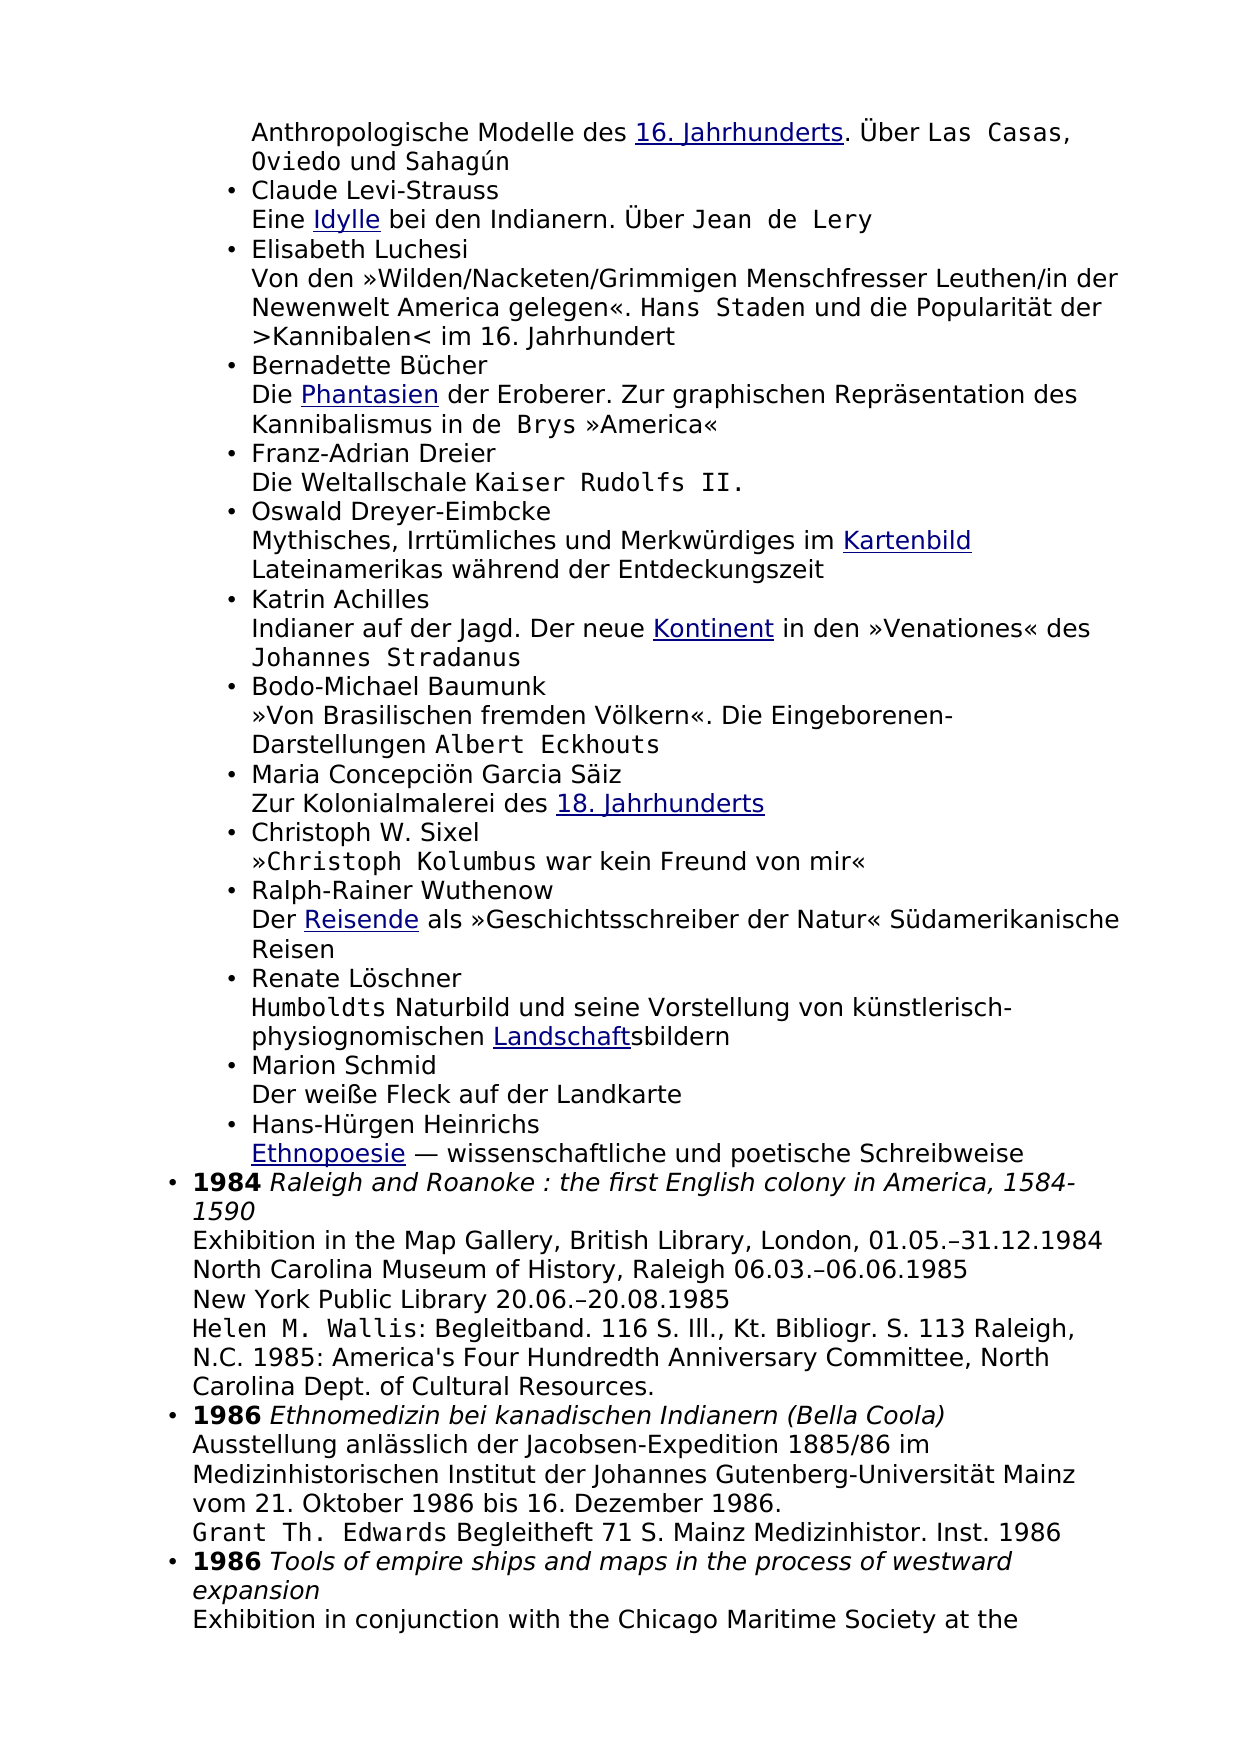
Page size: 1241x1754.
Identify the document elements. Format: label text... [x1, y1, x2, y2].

list Christoph W. Sixel »Christoph Kolumbus war kein Freund von mir« [236, 818, 1122, 876]
list Ralph-Rainer Wuthenow Der Reisende als »Geschichtsschreiber der Natur« Südamerikanische Reisen [236, 876, 1122, 964]
list Bodo-Michael Baumunk »Von Brasilischen fremden Völkern«. Die Eingeborenen-Darstellungen Albert Eckhouts [236, 672, 1122, 760]
list Marion Schmid Der weiße Fleck auf der Landkarte [236, 1051, 1122, 1110]
list Claude Levi-Strauss Eine Idylle bei den Indianern. Über Jean de Lery [236, 176, 1122, 235]
list 1986 Tools of empire ships and maps in the process of westward expansion Exhibition in conjunction with the Chicago Maritime Society at the [177, 1547, 1122, 1635]
list Bernadette Bücher Die Phantasien der Eroberer. Zur graphischen Repräsentation des Kannibalismus in de Brys »America« [236, 351, 1122, 439]
list Oswald Dreyer-Eimbcke Mythisches, Irrtümliches und Merkwürdiges im Kartenbild Lateinamerikas während der Entdeckungszeit [236, 497, 1122, 585]
list 1986 Ethnomedizin bei kanadischen Indianern (Bella Coola) Ausstellung anlässlich der Jacobsen-Expedition 1885/86 im Medizinhistorischen Institut der Johannes Gutenberg-Universität Mainz vom 21. Oktober 1986 bis 16. Dezember 1986. Grant Th. Edwards Begleitheft 71 S. Mainz Medizinhistor. Inst. 1986 [177, 1401, 1122, 1547]
list 1984 Raleigh and Roanoke : the first English colony in America, 1584-1590 Exhibition in the Map Gallery, British Library, London, 01.05.–31.12.1984 North Carolina Museum of History, Raleigh 06.03.–06.06.1985 New York Public Library 20.06.–20.08.1985 Helen M. Wallis: Begleitband. 116 S. Ill., Kt. Bibliogr. S. 113 Raleigh, N.C. 1985: America's Four Hundredth Anniversary Committee, North Carolina Dept. of Cultural Resources. [177, 1168, 1122, 1401]
list Maria Concepciön Garcia Säiz Zur Kolonialmalerei des 18. Jahrhunderts [236, 760, 1122, 818]
list Anthropologische Modelle des 16. Jahrhunderts. Über Las Casas, Oviedo und Sahagún [236, 118, 1122, 176]
list Elisabeth Luchesi Von den »Wilden/Nacketen/Grimmigen Menschfresser Leuthen/in der Newenwelt America gelegen«. Hans Staden und die Popularität der >Kannibalen< im 16. Jahrhundert [236, 235, 1122, 351]
list Katrin Achilles Indianer auf der Jagd. Der neue Kontinent in den »Venationes« des Johannes Stradanus [236, 585, 1122, 672]
list Renate Löschner Humboldts Naturbild und seine Vorstellung von künstlerisch-physiognomischen Landschaftsbildern [236, 964, 1122, 1051]
list Hans-Hürgen Heinrichs Ethnopoesie — wissenschaftliche und poetische Schreibweise [236, 1110, 1122, 1168]
list Franz-Adrian Dreier Die Weltallschale Kaiser Rudolfs II. [236, 439, 1122, 497]
